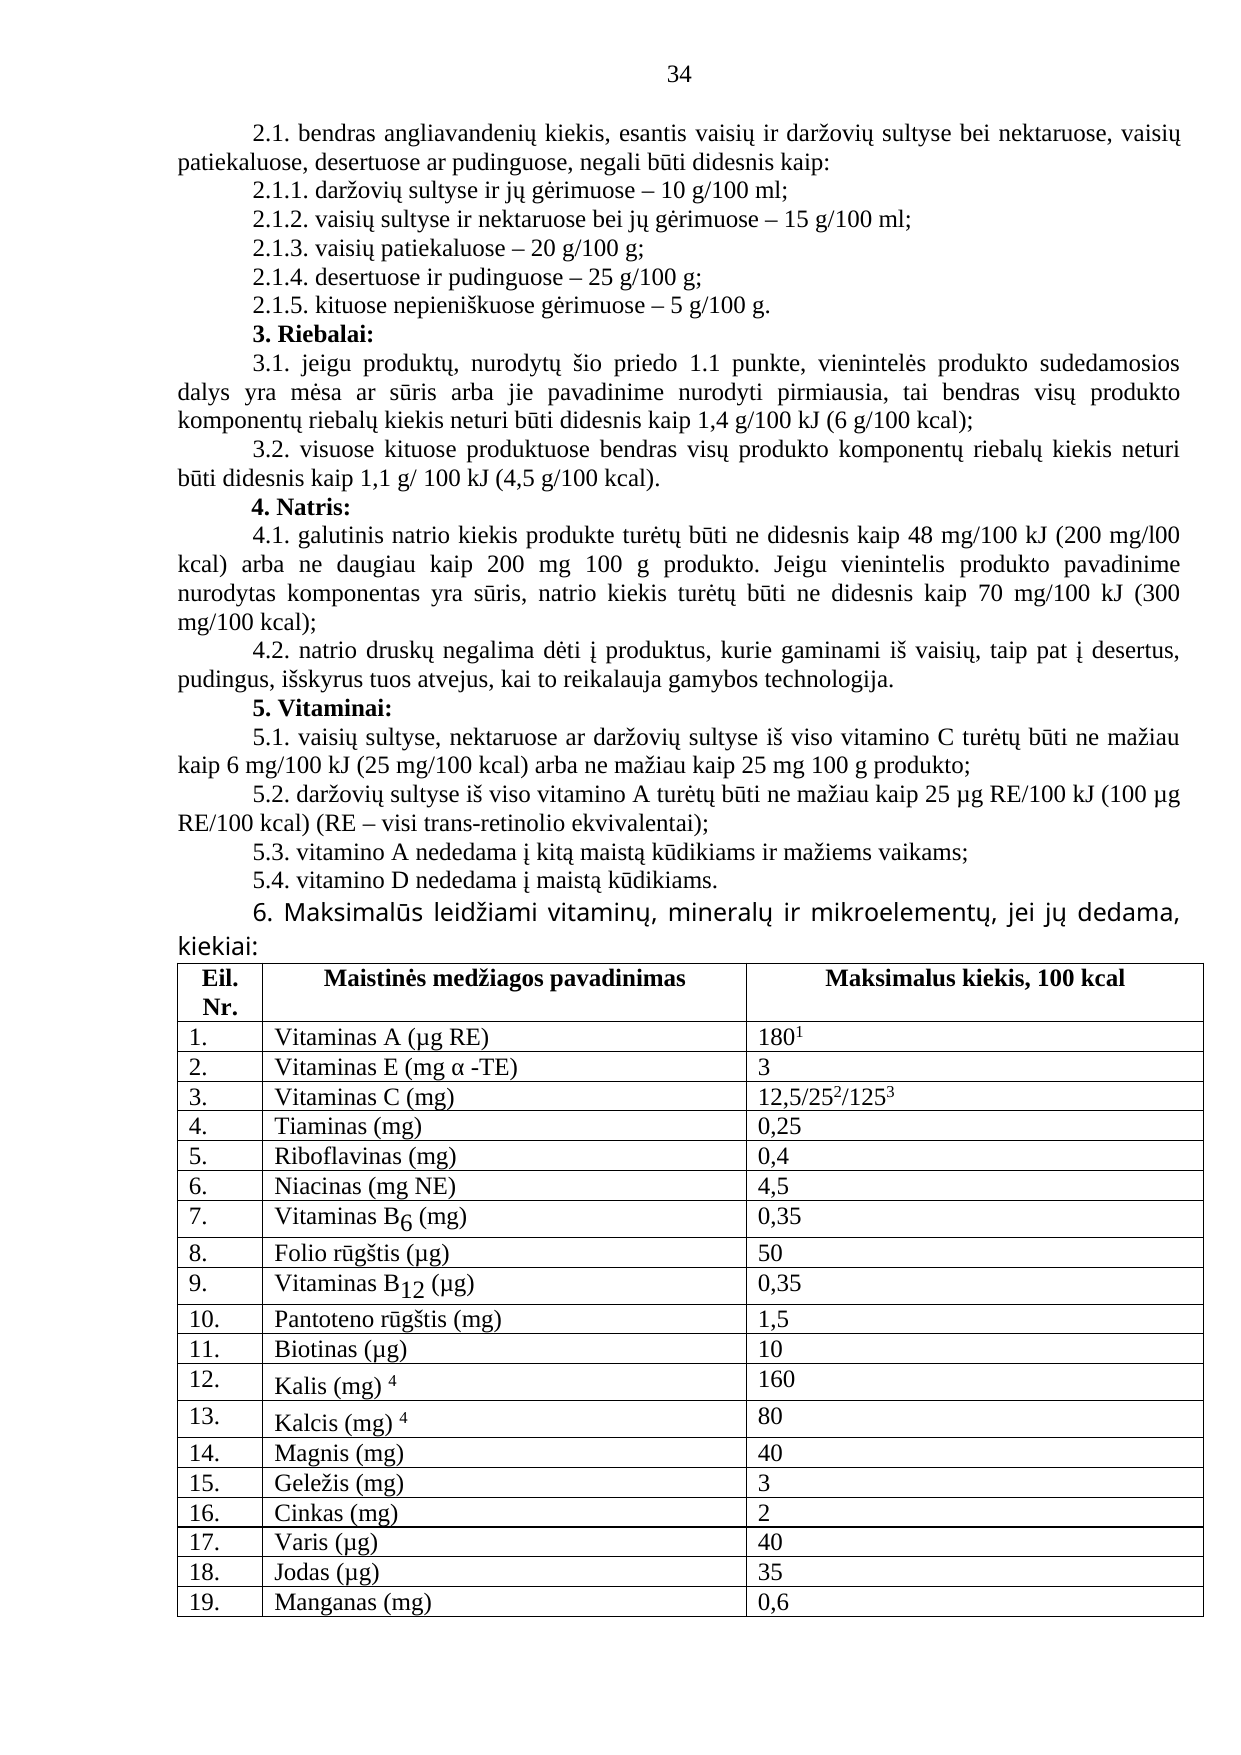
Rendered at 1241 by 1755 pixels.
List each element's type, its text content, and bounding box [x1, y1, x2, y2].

table_cell 0,35 [747, 1201, 1203, 1237]
table_cell 3 [747, 1468, 1203, 1497]
table_cell 7. [178, 1201, 262, 1237]
table_cell 1801 [747, 1022, 1203, 1051]
table_cell 2. [178, 1052, 262, 1081]
table_cell 40 [747, 1438, 1203, 1467]
table_cell Vitaminas B12 (µg) [263, 1268, 746, 1303]
table_header Maksimalus kiekis, 100 kcal [747, 964, 1203, 1021]
table_cell 40 [747, 1528, 1203, 1556]
table_cell 1. [178, 1022, 262, 1051]
text 2.1.4. desertuose ir pudinguose – 25 g/100 g; [177, 262, 1181, 291]
table_cell 6. [178, 1171, 262, 1200]
table_cell Niacinas (mg NE) [263, 1171, 746, 1200]
table_cell 16. [178, 1498, 262, 1526]
table_cell 14. [178, 1438, 262, 1467]
table_header Eil. Nr. [178, 964, 262, 1021]
text 5.4. vitamino D nededama į maistą kūdikiams. [177, 866, 1181, 894]
table_cell 3 [747, 1052, 1203, 1081]
table_cell Geležis (mg) [263, 1468, 746, 1497]
table_header Maistinės medžiagos pavadinimas [263, 964, 746, 1021]
text 4.2. natrio druskų negalima dėti į produktus, kurie gaminami iš vaisių, taip pat į desertus, pudingus, išskyrus tuos atvejus, kai to reikalauja gamybos technologija. [177, 636, 1181, 693]
table_cell Cinkas (mg) [263, 1498, 746, 1526]
text 3. Riebalai: [177, 319, 1181, 348]
table_cell 35 [747, 1557, 1203, 1586]
table_cell Manganas (mg) [263, 1587, 746, 1616]
table_cell Vitaminas E (mg α -TE) [263, 1052, 746, 1081]
text 3.1. jeigu produktų, nurodytų šio priedo 1.1 punkte, vienintelės produkto sudedamosios dalys yra mėsa ar sūris arba jie pavadinime nurodyti pirmiausia, tai bendras visų produkto komponentų riebalų kiekis neturi būti didesnis kaip 1,4 g/100 kJ (6 g/100 kcal); [177, 348, 1181, 434]
text 4. Natris: [177, 492, 1181, 521]
text 2.1.1. daržovių sultyse ir jų gėrimuose – 10 g/100 ml; [177, 176, 1181, 204]
table_cell 10 [747, 1334, 1203, 1363]
text 5.1. vaisių sultyse, nektaruose ar daržovių sultyse iš viso vitamino C turėtų būti ne mažiau kaip 6 mg/100 kJ (25 mg/100 kcal) arba ne mažiau kaip 25 mg 100 g produkto; [177, 722, 1181, 779]
text 2.1.5. kituose nepieniškuose gėrimuose – 5 g/100 g. [177, 291, 1181, 319]
table_cell 1,5 [747, 1305, 1203, 1333]
table_cell Riboflavinas (mg) [263, 1141, 746, 1170]
table_cell Biotinas (µg) [263, 1334, 746, 1363]
table_cell 0,35 [747, 1268, 1203, 1303]
table_cell 12,5/252/1253 [747, 1082, 1203, 1110]
table_cell 8. [178, 1238, 262, 1267]
table_cell 0,6 [747, 1587, 1203, 1616]
table_cell 4. [178, 1111, 262, 1140]
table_cell Kalis (mg) 4 [263, 1364, 746, 1400]
text 6. Maksimalūs leidžiami vitaminų, mineralų ir mikroelementų, jei jų dedama, kiekiai: [177, 894, 1181, 962]
table_cell Vitaminas B6 (mg) [263, 1201, 746, 1237]
table_cell 50 [747, 1238, 1203, 1267]
text 5. Vitaminai: [177, 693, 1181, 722]
table_cell 5. [178, 1141, 262, 1170]
table_cell 18. [178, 1557, 262, 1586]
table_cell 13. [178, 1401, 262, 1437]
table_cell Tiaminas (mg) [263, 1111, 746, 1140]
table_cell Kalcis (mg) 4 [263, 1401, 746, 1437]
table_cell 15. [178, 1468, 262, 1497]
table_cell Folio rūgštis (µg) [263, 1238, 746, 1267]
table_cell 80 [747, 1401, 1203, 1437]
table_cell 0,4 [747, 1141, 1203, 1170]
text 5.2. daržovių sultyse iš viso vitamino A turėtų būti ne mažiau kaip 25 µg RE/100 kJ (100 µg RE/100 kcal) (RE – visi trans-retinolio ekvivalentai); [177, 779, 1181, 837]
table_cell 10. [178, 1305, 262, 1333]
text 3.2. visuose kituose produktuose bendras visų produkto komponentų riebalų kiekis neturi būti didesnis kaip 1,1 g/ 100 kJ (4,5 g/100 kcal). [177, 434, 1181, 492]
table_cell Jodas (µg) [263, 1557, 746, 1586]
table_cell Vitaminas A (µg RE) [263, 1022, 746, 1051]
table_cell Varis (µg) [263, 1528, 746, 1556]
table_cell 3. [178, 1082, 262, 1110]
table_cell 0,25 [747, 1111, 1203, 1140]
table_cell Pantoteno rūgštis (mg) [263, 1305, 746, 1333]
text 4.1. galutinis natrio kiekis produkte turėtų būti ne didesnis kaip 48 mg/100 kJ (200 mg/l00 kcal) arba ne daugiau kaip 200 mg 100 g produkto. Jeigu vienintelis produkto pavadinime nurodytas komponentas yra sūris, natrio kiekis turėtų būti ne didesnis kaip 70 mg/100 kJ (300 mg/100 kcal); [177, 521, 1181, 636]
table_cell 9. [178, 1268, 262, 1303]
table_cell Vitaminas C (mg) [263, 1082, 746, 1110]
text 2.1.3. vaisių patiekaluose – 20 g/100 g; [177, 233, 1181, 262]
table_cell 12. [178, 1364, 262, 1400]
table_cell 19. [178, 1587, 262, 1616]
table_cell 11. [178, 1334, 262, 1363]
table_cell Magnis (mg) [263, 1438, 746, 1467]
text 2.1.2. vaisių sultyse ir nektaruose bei jų gėrimuose – 15 g/100 ml; [177, 204, 1181, 233]
table_cell 17. [178, 1528, 262, 1556]
table_cell 2 [747, 1498, 1203, 1526]
text 5.3. vitamino A nededama į kitą maistą kūdikiams ir mažiems vaikams; [177, 837, 1181, 866]
table_cell 4,5 [747, 1171, 1203, 1200]
table_cell 160 [747, 1364, 1203, 1400]
text 2.1. bendras angliavandenių kiekis, esantis vaisių ir daržovių sultyse bei nektaruose, vaisių patiekaluose, desertuose ar pudinguose, negali būti didesnis kaip: [177, 118, 1181, 176]
